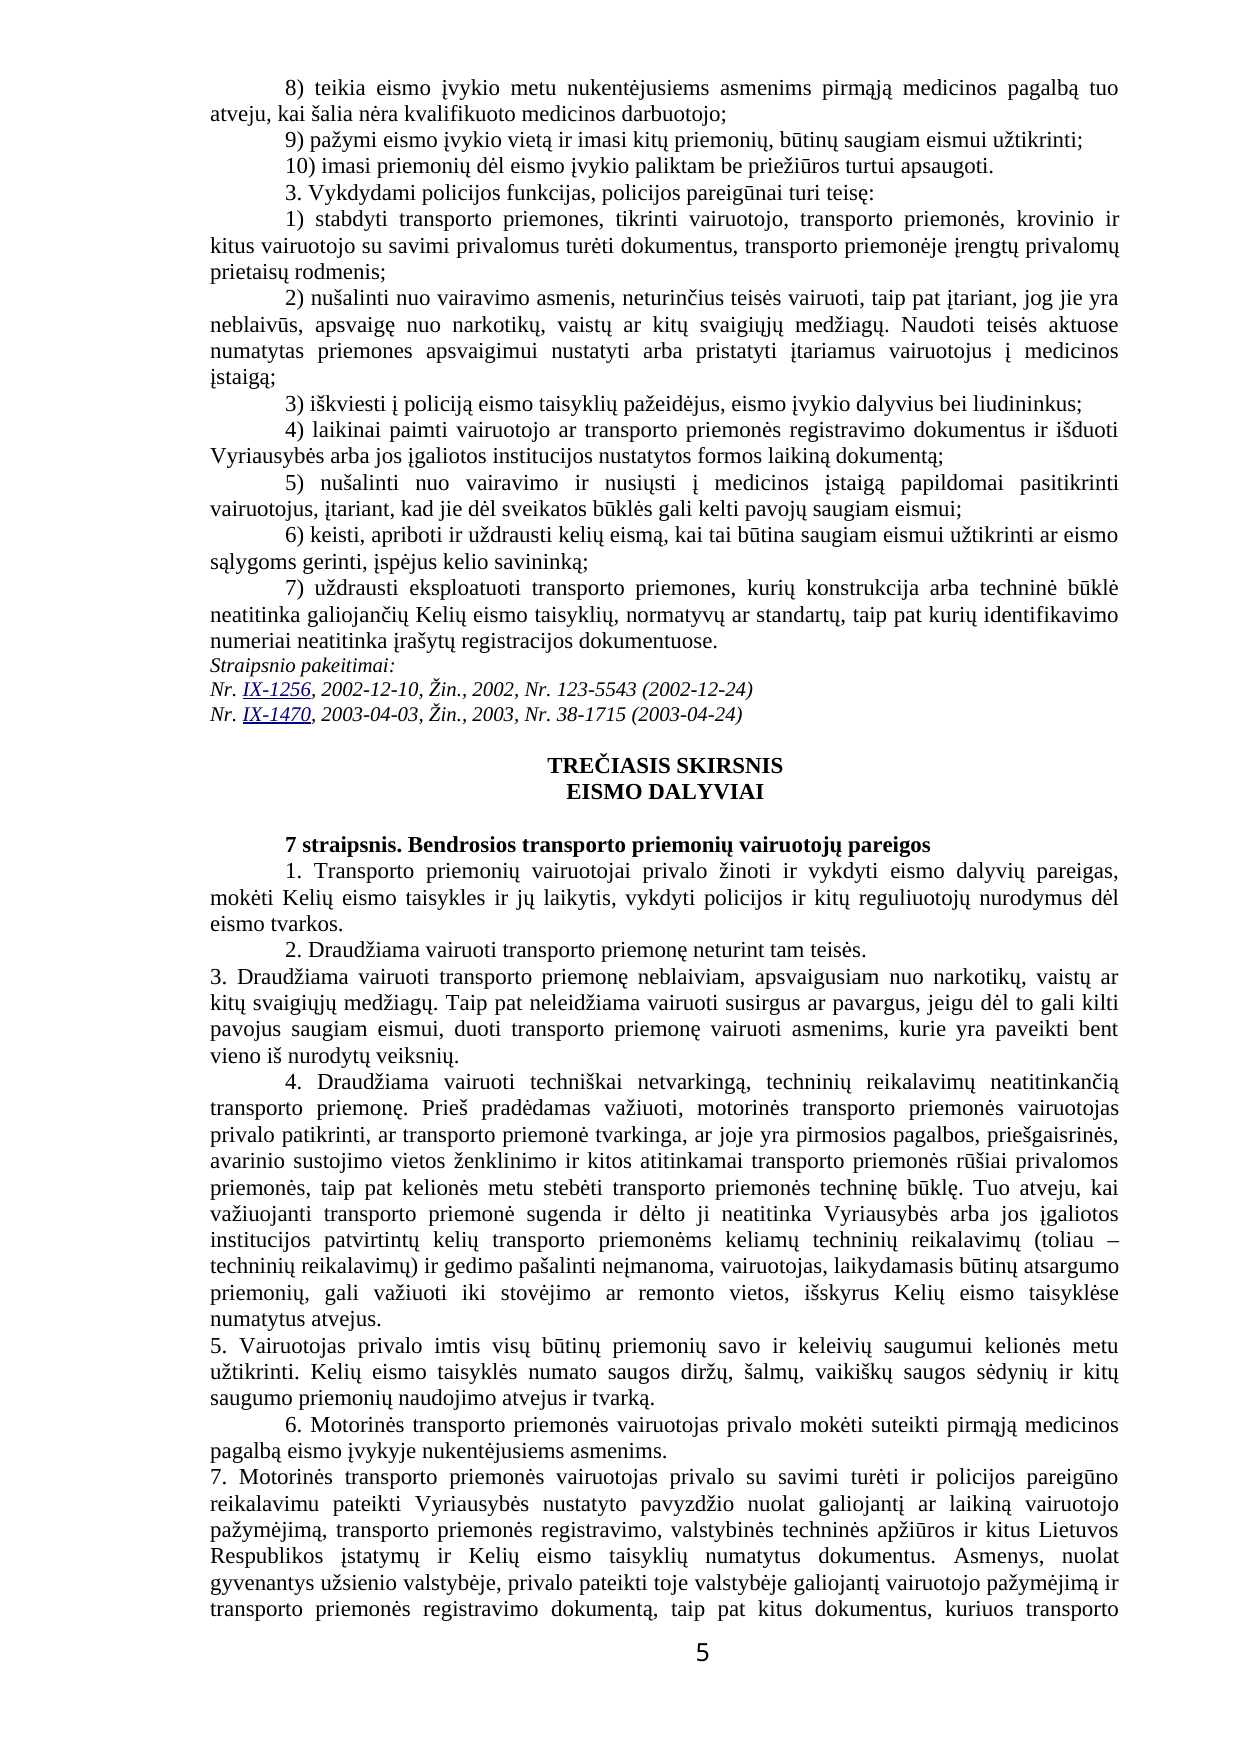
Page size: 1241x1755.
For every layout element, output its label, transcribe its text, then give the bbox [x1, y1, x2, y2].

text 6. Motorinės transporto priemonės vairuotojas privalo mokėti suteikti pirmąją medicinos pagalbą eismo įvykyje nukentėjusiems asmenims. [210, 1411, 1120, 1463]
text 9) pažymi eismo įvykio vietą ir imasi kitų priemonių, būtinų saugiam eismui užtikrinti; [210, 126, 1120, 153]
text TREČIASIS SKIRSNIS [210, 752, 1120, 778]
text 7 straipsnis. Bendrosios transporto priemonių vairuotojų pareigos [210, 831, 1120, 857]
text 8) teikia eismo įvykio metu nukentėjusiems asmenims pirmąją medicinos pagalbą tuo atveju, kai šalia nėra kvalifikuoto medicinos darbuotojo; [210, 73, 1120, 126]
text 7) uždrausti eksploatuoti transporto priemones, kurių konstrukcija arba techninė būklė neatitinka galiojančių Kelių eismo taisyklių, normatyvų ar standartų, taip pat kurių identifikavimo numeriai neatitinka įrašytų registracijos dokumentuose. [210, 574, 1120, 653]
text Straipsnio pakeitimai: [210, 653, 1120, 677]
text 7. Motorinės transporto priemonės vairuotojas privalo su savimi turėti ir policijos pareigūno reikalavimu pateikti Vyriausybės nustatyto pavyzdžio nuolat galiojantį ar laikiną vairuotojo pažymėjimą, transporto priemonės registravimo, valstybinės techninės apžiūros ir kitus Lietuvos Respublikos įstatymų ir Kelių eismo taisyklių numatytus dokumentus. Asmenys, nuolat gyvenantys užsienio valstybėje, privalo pateikti toje valstybėje galiojantį vairuotojo pažymėjimą ir transporto priemonės registravimo dokumentą, taip pat kitus dokumentus, kuriuos transporto [210, 1463, 1120, 1622]
text 3) iškviesti į policiją eismo taisyklių pažeidėjus, eismo įvykio dalyvius bei liudininkus; [210, 390, 1120, 416]
text Nr. IX-1470, 2003-04-03, Žin., 2003, Nr. 38-1715 (2003-04-24) [210, 701, 1120, 726]
text EISMO DALYVIAI [210, 778, 1120, 804]
text Nr. IX-1256, 2002-12-10, Žin., 2002, Nr. 123-5543 (2002-12-24) [210, 677, 1120, 701]
text 4) laikinai paimti vairuotojo ar transporto priemonės registravimo dokumentus ir išduoti Vyriausybės arba jos įgaliotos institucijos nustatytos formos laikiną dokumentą; [210, 416, 1120, 469]
text 2) nušalinti nuo vairavimo asmenis, neturinčius teisės vairuoti, taip pat įtariant, jog jie yra neblaivūs, apsvaigę nuo narkotikų, vaistų ar kitų svaigiųjų medžiagų. Naudoti teisės aktuose numatytas priemones apsvaigimui nustatyti arba pristatyti įtariamus vairuotojus į medicinos įstaigą; [210, 284, 1120, 390]
text 6) keisti, apriboti ir uždrausti kelių eismą, kai tai būtina saugiam eismui užtikrinti ar eismo sąlygoms gerinti, įspėjus kelio savininką; [210, 522, 1120, 574]
text 2. Draudžiama vairuoti transporto priemonę neturint tam teisės. [210, 936, 1120, 963]
text 1. Transporto priemonių vairuotojai privalo žinoti ir vykdyti eismo dalyvių pareigas, mokėti Kelių eismo taisykles ir jų laikytis, vykdyti policijos ir kitų reguliuotojų nurodymus dėl eismo tvarkos. [210, 857, 1120, 936]
text 1) stabdyti transporto priemones, tikrinti vairuotojo, transporto priemonės, krovinio ir kitus vairuotojo su savimi privalomus turėti dokumentus, transporto priemonėje įrengtų privalomų prietaisų rodmenis; [210, 205, 1120, 284]
text 5) nušalinti nuo vairavimo ir nusiųsti į medicinos įstaigą papildomai pasitikrinti vairuotojus, įtariant, kad jie dėl sveikatos būklės gali kelti pavojų saugiam eismui; [210, 469, 1120, 522]
text 5. Vairuotojas privalo imtis visų būtinų priemonių savo ir keleivių saugumui kelionės metu užtikrinti. Kelių eismo taisyklės numato saugos diržų, šalmų, vaikiškų saugos sėdynių ir kitų saugumo priemonių naudojimo atvejus ir tvarką. [210, 1332, 1120, 1411]
text 10) imasi priemonių dėl eismo įvykio paliktam be priežiūros turtui apsaugoti. [210, 153, 1120, 179]
text 3. Vykdydami policijos funkcijas, policijos pareigūnai turi teisę: [210, 179, 1120, 205]
text 4. Draudžiama vairuoti techniškai netvarkingą, techninių reikalavimų neatitinkančią transporto priemonę. Prieš pradėdamas važiuoti, motorinės transporto priemonės vairuotojas privalo patikrinti, ar transporto priemonė tvarkinga, ar joje yra pirmosios pagalbos, priešgaisrinės, avarinio sustojimo vietos ženklinimo ir kitos atitinkamai transporto priemonės rūšiai privalomos priemonės, taip pat kelionės metu stebėti transporto priemonės techninę būklę. Tuo atveju, kai važiuojanti transporto priemonė sugenda ir dėlto ji neatitinka Vyriausybės arba jos įgaliotos institucijos patvirtintų kelių transporto priemonėms keliamų techninių reikalavimų (toliau – techninių reikalavimų) ir gedimo pašalinti neįmanoma, vairuotojas, laikydamasis būtinų atsargumo priemonių, gali važiuoti iki stovėjimo ar remonto vietos, išskyrus Kelių eismo taisyklėse numatytus atvejus. [210, 1068, 1120, 1332]
text 3. Draudžiama vairuoti transporto priemonę neblaiviam, apsvaigusiam nuo narkotikų, vaistų ar kitų svaigiųjų medžiagų. Taip pat neleidžiama vairuoti susirgus ar pavargus, jeigu dėl to gali kilti pavojus saugiam eismui, duoti transporto priemonę vairuoti asmenims, kurie yra paveikti bent vieno iš nurodytų veiksnių. [210, 963, 1120, 1068]
